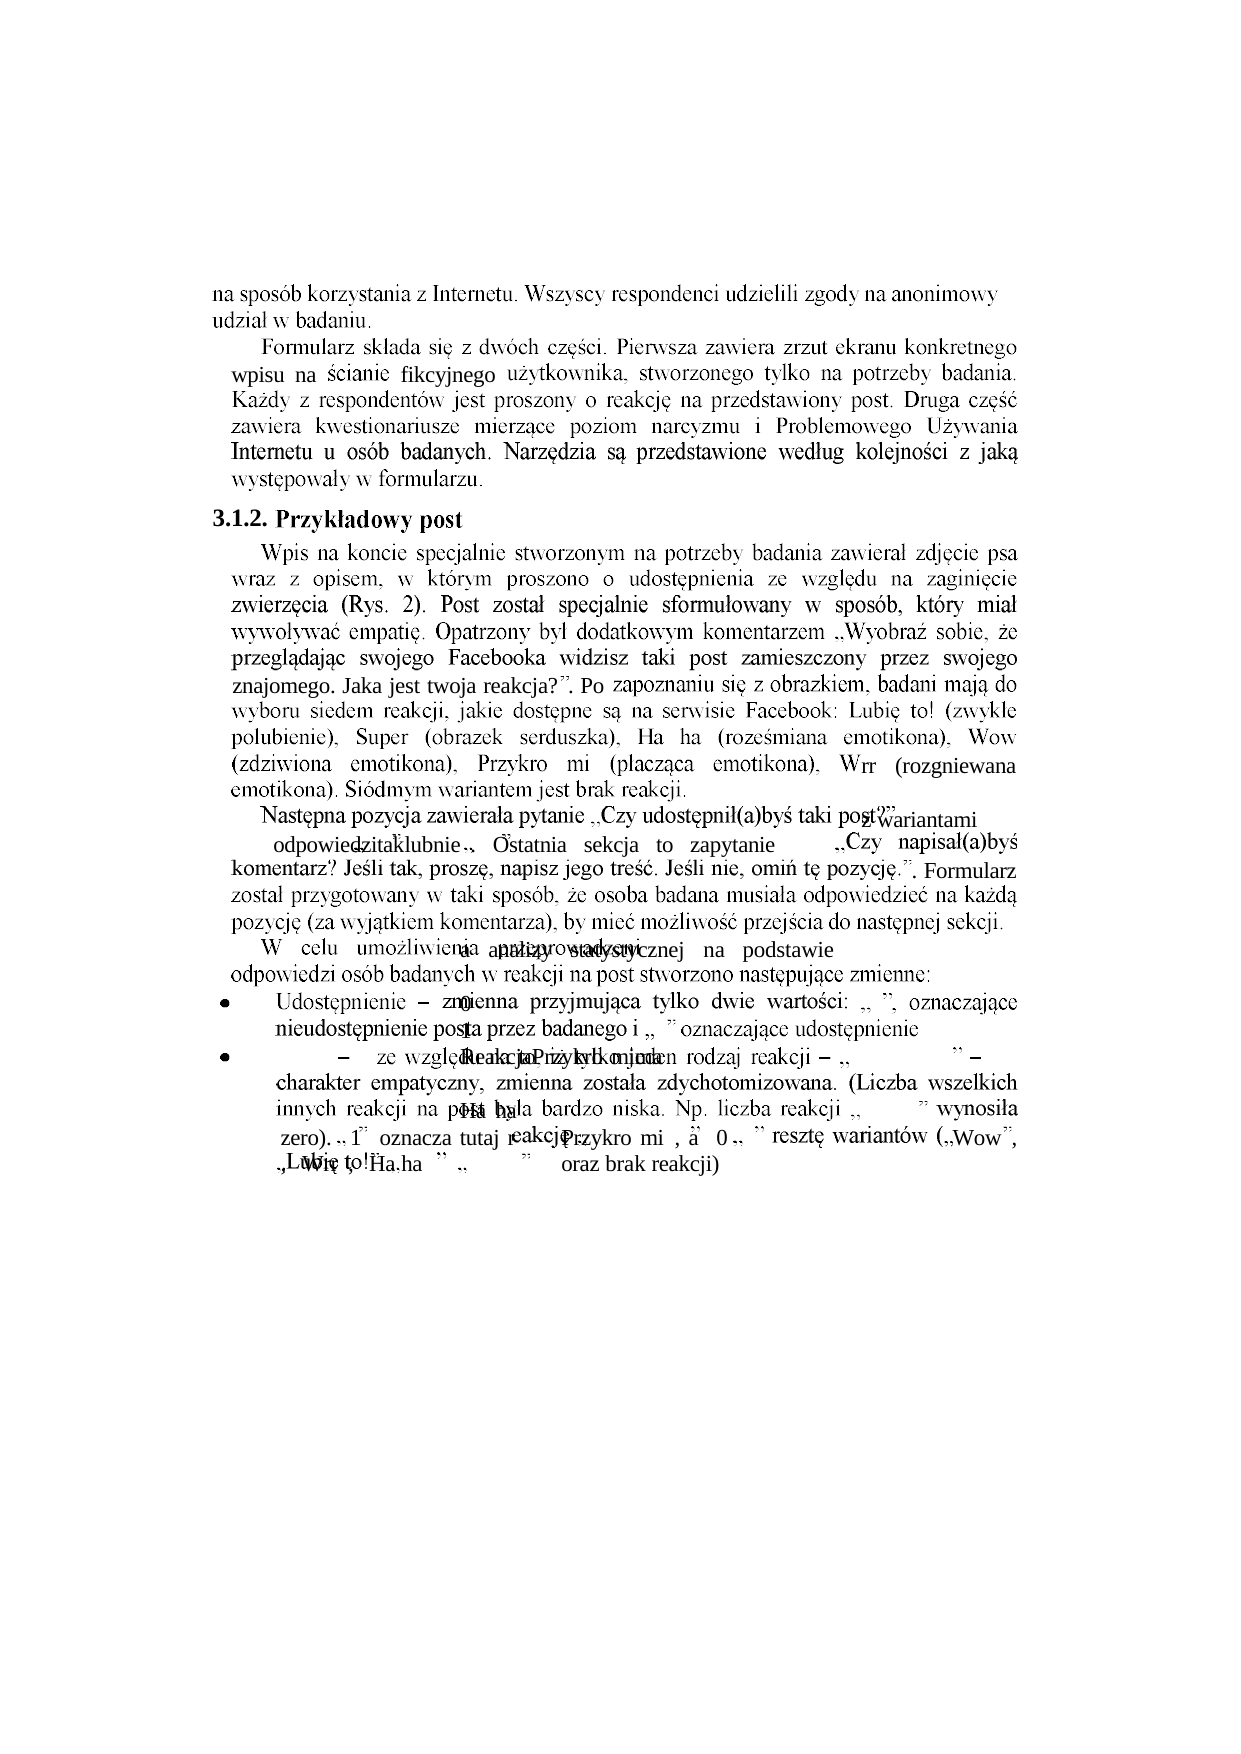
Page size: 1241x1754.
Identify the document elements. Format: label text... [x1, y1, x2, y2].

text 3.1.2. [212, 503, 1065, 532]
picture [231, 595, 1017, 618]
picture [577, 1139, 587, 1146]
picture [376, 1047, 811, 1069]
picture [261, 337, 1017, 359]
picture [261, 543, 1018, 565]
picture [336, 1139, 346, 1146]
picture [231, 806, 1017, 881]
picture [276, 1152, 379, 1174]
picture [457, 1166, 467, 1173]
picture [212, 310, 371, 328]
picture [860, 1006, 871, 1013]
picture [231, 569, 1017, 591]
picture [390, 1166, 400, 1173]
picture [276, 1073, 1018, 1160]
picture [274, 509, 463, 533]
picture [275, 992, 406, 1014]
picture [506, 363, 1016, 385]
picture [882, 992, 1018, 1015]
picture [231, 390, 1017, 412]
picture [834, 621, 1018, 644]
picture [212, 284, 999, 306]
picture [231, 469, 482, 491]
picture [231, 727, 1017, 749]
picture [328, 363, 390, 381]
picture [590, 806, 895, 828]
picture [231, 885, 1017, 907]
picture [732, 1139, 743, 1146]
picture [231, 416, 1018, 438]
picture [261, 938, 641, 960]
picture [839, 1060, 849, 1068]
picture [231, 912, 1003, 934]
picture [231, 442, 1018, 465]
picture [436, 1152, 446, 1160]
picture [231, 964, 930, 987]
picture [220, 1052, 230, 1062]
picture [952, 1047, 962, 1054]
picture [231, 780, 686, 802]
picture [231, 621, 826, 644]
picture [231, 648, 1017, 697]
picture [231, 701, 1017, 723]
picture [275, 992, 919, 1041]
picture [232, 753, 861, 776]
picture [220, 998, 230, 1008]
